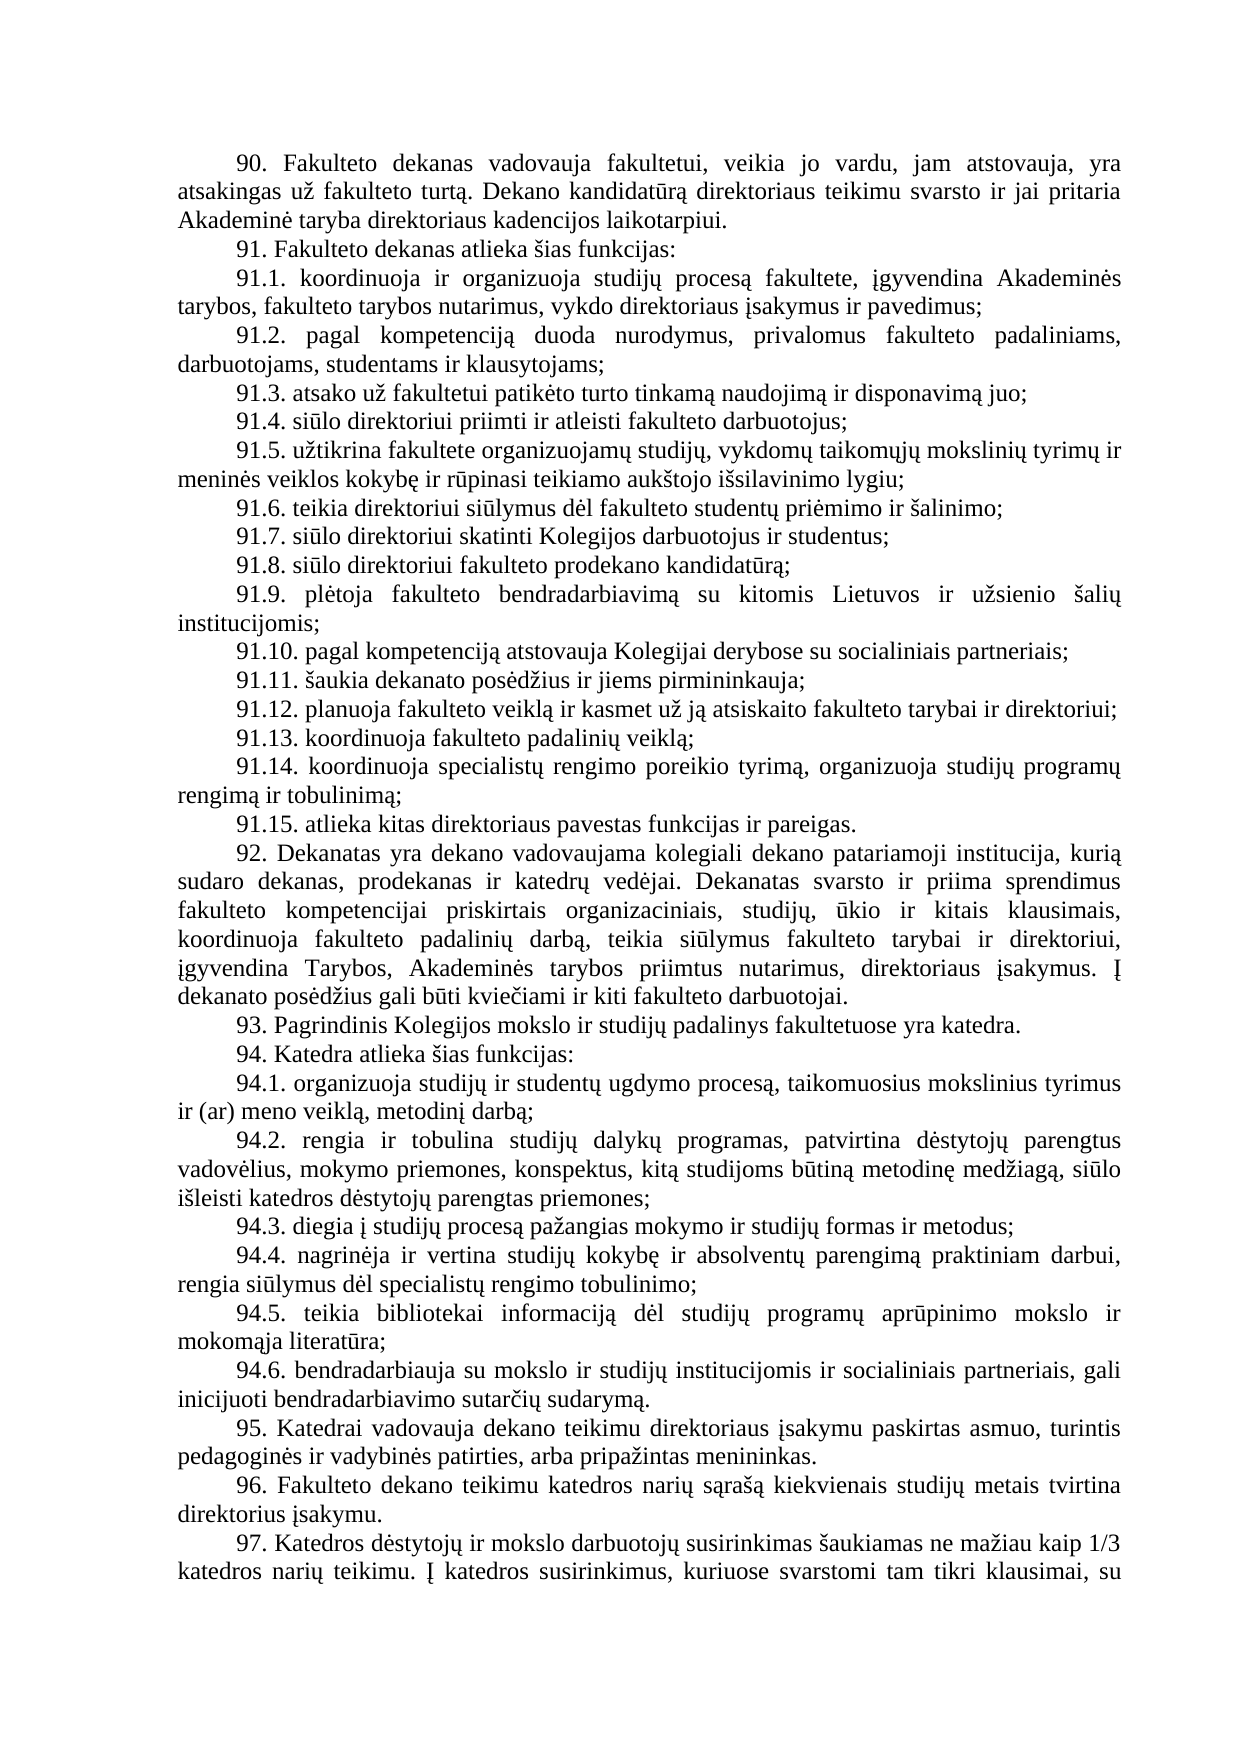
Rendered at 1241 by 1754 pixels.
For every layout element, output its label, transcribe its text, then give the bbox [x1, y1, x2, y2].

text 94.5. teikia bibliotekai informaciją dėl studijų programų aprūpinimo mokslo ir mokomąja literatūra; [177, 1298, 1122, 1355]
text 91.15. atlieka kitas direktoriaus pavestas funkcijas ir pareigas. [177, 809, 1122, 838]
text 91.4. siūlo direktoriui priimti ir atleisti fakulteto darbuotojus; [177, 406, 1122, 435]
text 94.4. nagrinėja ir vertina studijų kokybę ir absolventų parengimą praktiniam darbui, rengia siūlymus dėl specialistų rengimo tobulinimo; [177, 1240, 1122, 1298]
text 91.13. koordinuoja fakulteto padalinių veiklą; [177, 723, 1122, 751]
text 94.3. diegia į studijų procesą pažangias mokymo ir studijų formas ir metodus; [177, 1211, 1122, 1240]
text 97. Katedros dėstytojų ir mokslo darbuotojų susirinkimas šaukiamas ne mažiau kaip 1/3 katedros narių teikimu. Į katedros susirinkimus, kuriuose svarstomi tam tikri klausimai, su [177, 1528, 1122, 1585]
text 90. Fakulteto dekanas vadovauja fakultetui, veikia jo vardu, jam atstovauja, yra atsakingas už fakulteto turtą. Dekano kandidatūrą direktoriaus teikimu svarsto ir jai pritaria Akademinė taryba direktoriaus kadencijos laikotarpiui. [177, 148, 1122, 234]
text 91.7. siūlo direktoriui skatinti Kolegijos darbuotojus ir studentus; [177, 521, 1122, 550]
text 94.1. organizuoja studijų ir studentų ugdymo procesą, taikomuosius mokslinius tyrimus ir (ar) meno veiklą, metodinį darbą; [177, 1068, 1122, 1125]
text 91.5. užtikrina fakultete organizuojamų studijų, vykdomų taikomųjų mokslinių tyrimų ir meninės veiklos kokybę ir rūpinasi teikiamo aukštojo išsilavinimo lygiu; [177, 435, 1122, 493]
text 94.6. bendradarbiauja su mokslo ir studijų institucijomis ir socialiniais partneriais, gali inicijuoti bendradarbiavimo sutarčių sudarymą. [177, 1355, 1122, 1413]
text 91. Fakulteto dekanas atlieka šias funkcijas: [177, 234, 1122, 263]
text 96. Fakulteto dekano teikimu katedros narių sąrašą kiekvienais studijų metais tvirtina direktorius įsakymu. [177, 1470, 1122, 1528]
text 91.3. atsako už fakultetui patikėto turto tinkamą naudojimą ir disponavimą juo; [177, 378, 1122, 406]
text 92. Dekanatas yra dekano vadovaujama kolegiali dekano patariamoji institucija, kurią sudaro dekanas, prodekanas ir katedrų vedėjai. Dekanatas svarsto ir priima sprendimus fakulteto kompetencijai priskirtais organizaciniais, studijų, ūkio ir kitais klausimais, koordinuoja fakulteto padalinių darbą, teikia siūlymus fakulteto tarybai ir direktoriui, įgyvendina Tarybos, Akademinės tarybos priimtus nutarimus, direktoriaus įsakymus. Į dekanato posėdžius gali būti kviečiami ir kiti fakulteto darbuotojai. [177, 838, 1122, 1010]
text 91.8. siūlo direktoriui fakulteto prodekano kandidatūrą; [177, 550, 1122, 579]
text 94. Katedra atlieka šias funkcijas: [177, 1039, 1122, 1068]
text 91.14. koordinuoja specialistų rengimo poreikio tyrimą, organizuoja studijų programų rengimą ir tobulinimą; [177, 751, 1122, 809]
text 91.9. plėtoja fakulteto bendradarbiavimą su kitomis Lietuvos ir užsienio šalių institucijomis; [177, 579, 1122, 636]
text 91.1. koordinuoja ir organizuoja studijų procesą fakultete, įgyvendina Akademinės tarybos, fakulteto tarybos nutarimus, vykdo direktoriaus įsakymus ir pavedimus; [177, 263, 1122, 320]
text 91.11. šaukia dekanato posėdžius ir jiems pirmininkauja; [177, 665, 1122, 694]
text 93. Pagrindinis Kolegijos mokslo ir studijų padalinys fakultetuose yra katedra. [177, 1010, 1122, 1039]
text 95. Katedrai vadovauja dekano teikimu direktoriaus įsakymu paskirtas asmuo, turintis pedagoginės ir vadybinės patirties, arba pripažintas menininkas. [177, 1413, 1122, 1470]
text 91.10. pagal kompetenciją atstovauja Kolegijai derybose su socialiniais partneriais; [177, 636, 1122, 665]
text 91.12. planuoja fakulteto veiklą ir kasmet už ją atsiskaito fakulteto tarybai ir direktoriui; [177, 694, 1122, 723]
text 91.6. teikia direktoriui siūlymus dėl fakulteto studentų priėmimo ir šalinimo; [177, 493, 1122, 521]
text 91.2. pagal kompetenciją duoda nurodymus, privalomus fakulteto padaliniams, darbuotojams, studentams ir klausytojams; [177, 320, 1122, 378]
text 94.2. rengia ir tobulina studijų dalykų programas, patvirtina dėstytojų parengtus vadovėlius, mokymo priemones, konspektus, kitą studijoms būtiną metodinę medžiagą, siūlo išleisti katedros dėstytojų parengtas priemones; [177, 1125, 1122, 1211]
